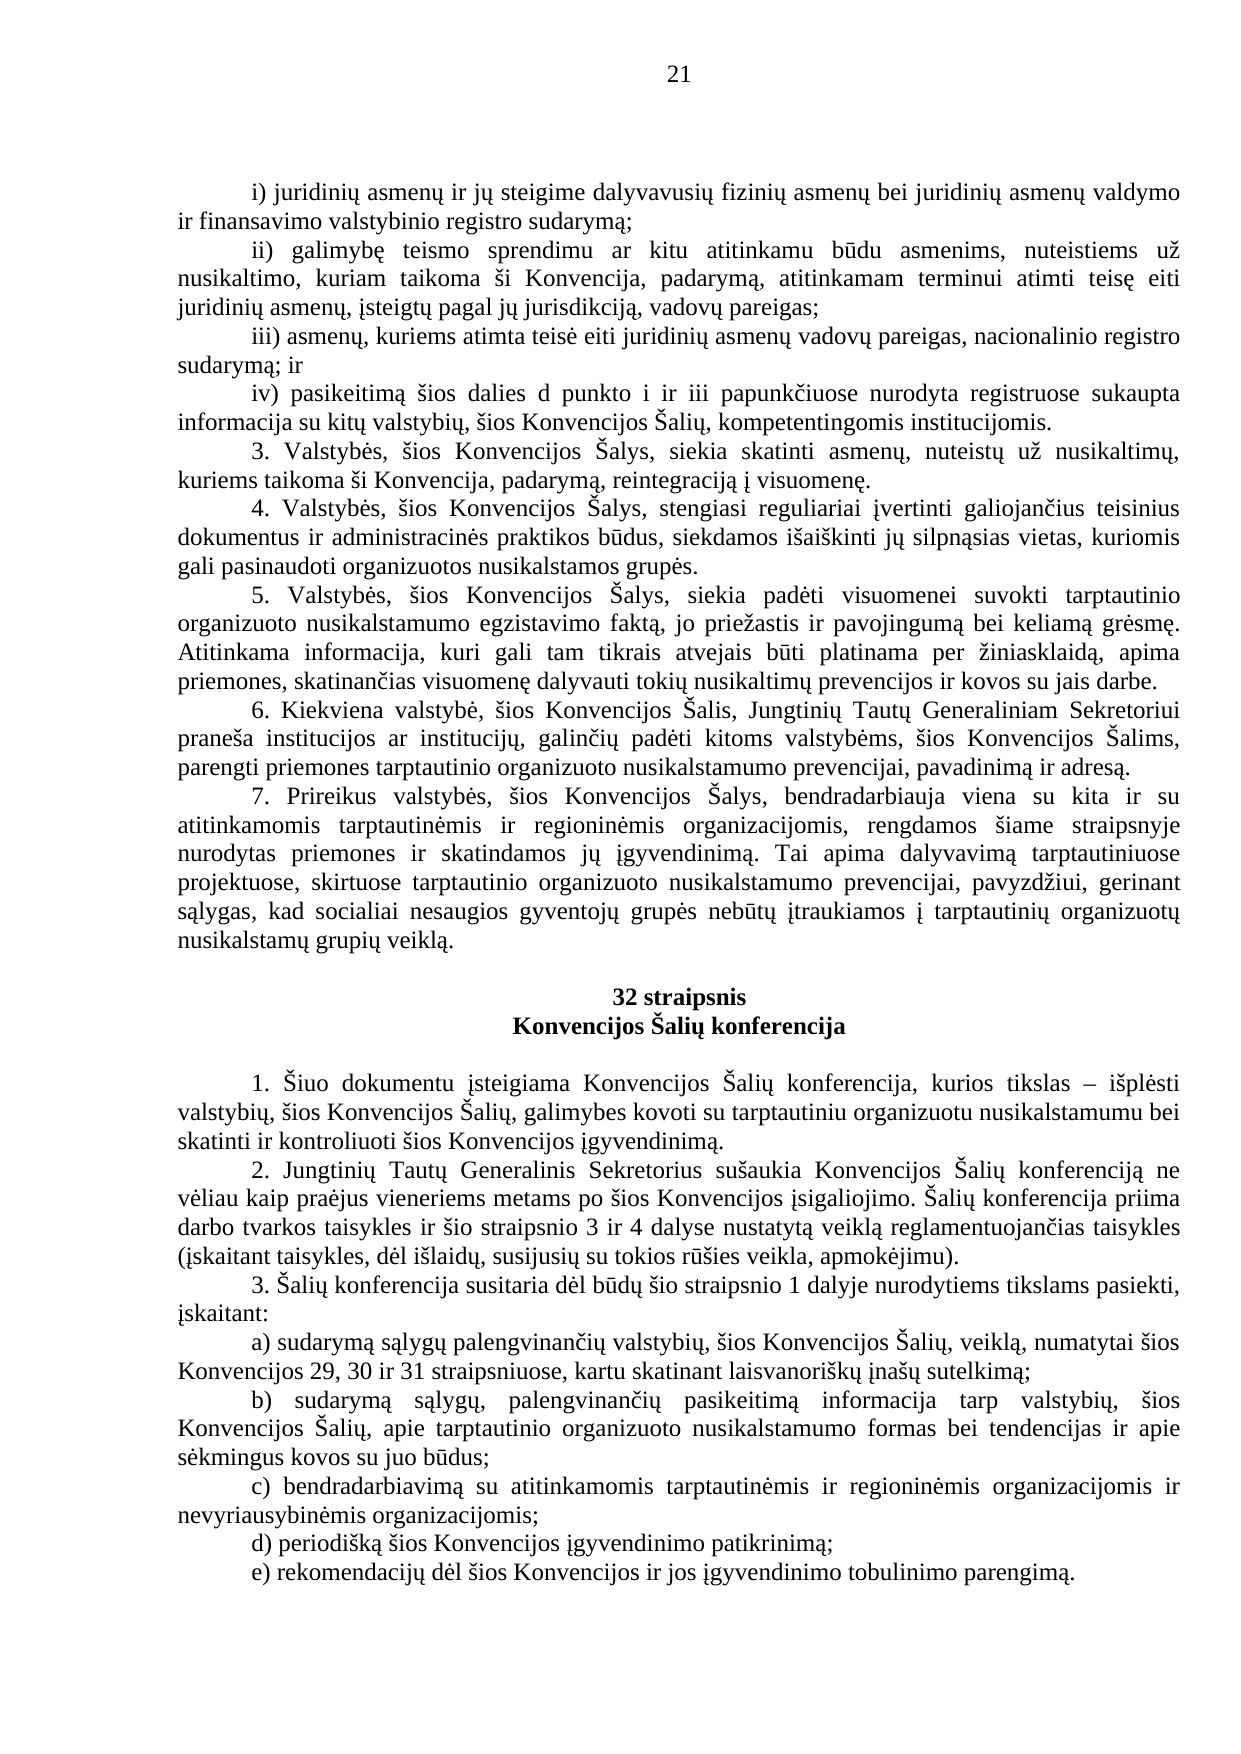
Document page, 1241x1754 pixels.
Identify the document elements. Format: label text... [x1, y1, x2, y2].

text 4. Valstybės, šios Konvencijos Šalys, stengiasi reguliariai įvertinti galiojančius teisinius dokumentus ir administracinės praktikos būdus, siekdamos išaiškinti jų silpnąsias vietas, kuriomis gali pasinaudoti organizuotos nusikalstamos grupės. [177, 493, 1181, 580]
text e) rekomendacijų dėl šios Konvencijos ir jos įgyvendinimo tobulinimo parengimą. [177, 1557, 1181, 1586]
text 5. Valstybės, šios Konvencijos Šalys, siekia padėti visuomenei suvokti tarptautinio organizuoto nusikalstamumo egzistavimo faktą, jo priežastis ir pavojingumą bei keliamą grėsmę. Atitinkama informacija, kuri gali tam tikrais atvejais būti platinama per žiniasklaidą, apima priemones, skatinančias visuomenę dalyvauti tokių nusikaltimų prevencijos ir kovos su jais darbe. [177, 580, 1181, 695]
text 3. Valstybės, šios Konvencijos Šalys, siekia skatinti asmenų, nuteistų už nusikaltimų, kuriems taikoma ši Konvencija, padarymą, reintegraciją į visuomenę. [177, 436, 1181, 493]
text b) sudarymą sąlygų, palengvinančių pasikeitimą informacija tarp valstybių, šios Konvencijos Šalių, apie tarptautinio organizuoto nusikalstamumo formas bei tendencijas ir apie sėkmingus kovos su juo būdus; [177, 1385, 1181, 1471]
text 32 straipsnis [177, 982, 1181, 1011]
text i) juridinių asmenų ir jų steigime dalyvavusių fizinių asmenų bei juridinių asmenų valdymo ir finansavimo valstybinio registro sudarymą; [177, 177, 1181, 235]
text iii) asmenų, kuriems atimta teisė eiti juridinių asmenų vadovų pareigas, nacionalinio registro sudarymą; ir [177, 321, 1181, 378]
text 1. Šiuo dokumentu įsteigiama Konvencijos Šalių konferencija, kurios tikslas – išplėsti valstybių, šios Konvencijos Šalių, galimybes kovoti su tarptautiniu organizuotu nusikalstamumu bei skatinti ir kontroliuoti šios Konvencijos įgyvendinimą. [177, 1068, 1181, 1155]
text Konvencijos Šalių konferencija [177, 1011, 1181, 1040]
text ii) galimybę teismo sprendimu ar kitu atitinkamu būdu asmenims, nuteistiems už nusikaltimo, kuriam taikoma ši Konvencija, padarymą, atitinkamam terminui atimti teisę eiti juridinių asmenų, įsteigtų pagal jų jurisdikciją, vadovų pareigas; [177, 235, 1181, 321]
text 7. Prireikus valstybės, šios Konvencijos Šalys, bendradarbiauja viena su kita ir su atitinkamomis tarptautinėmis ir regioninėmis organizacijomis, rengdamos šiame straipsnyje nurodytas priemones ir skatindamos jų įgyvendinimą. Tai apima dalyvavimą tarptautiniuose projektuose, skirtuose tarptautinio organizuoto nusikalstamumo prevencijai, pavyzdžiui, gerinant sąlygas, kad socialiai nesaugios gyventojų grupės nebūtų įtraukiamos į tarptautinių organizuotų nusikalstamų grupių veiklą. [177, 781, 1181, 953]
text 6. Kiekviena valstybė, šios Konvencijos Šalis, Jungtinių Tautų Generaliniam Sekretoriui praneša institucijos ar institucijų, galinčių padėti kitoms valstybėms, šios Konvencijos Šalims, parengti priemones tarptautinio organizuoto nusikalstamumo prevencijai, pavadinimą ir adresą. [177, 695, 1181, 781]
text 3. Šalių konferencija susitaria dėl būdų šio straipsnio 1 dalyje nurodytiems tikslams pasiekti, įskaitant: [177, 1270, 1181, 1327]
text 2. Jungtinių Tautų Generalinis Sekretorius sušaukia Konvencijos Šalių konferenciją ne vėliau kaip praėjus vieneriems metams po šios Konvencijos įsigaliojimo. Šalių konferencija priima darbo tvarkos taisykles ir šio straipsnio 3 ir 4 dalyse nustatytą veiklą reglamentuojančias taisykles (įskaitant taisykles, dėl išlaidų, susijusių su tokios rūšies veikla, apmokėjimu). [177, 1155, 1181, 1270]
text d) periodišką šios Konvencijos įgyvendinimo patikrinimą; [177, 1528, 1181, 1557]
text a) sudarymą sąlygų palengvinančių valstybių, šios Konvencijos Šalių, veiklą, numatytai šios Konvencijos 29, 30 ir 31 straipsniuose, kartu skatinant laisvanoriškų įnašų sutelkimą; [177, 1327, 1181, 1385]
text iv) pasikeitimą šios dalies d punkto i ir iii papunkčiuose nurodyta registruose sukaupta informacija su kitų valstybių, šios Konvencijos Šalių, kompetentingomis institucijomis. [177, 378, 1181, 436]
text c) bendradarbiavimą su atitinkamomis tarptautinėmis ir regioninėmis organizacijomis ir nevyriausybinėmis organizacijomis; [177, 1471, 1181, 1528]
